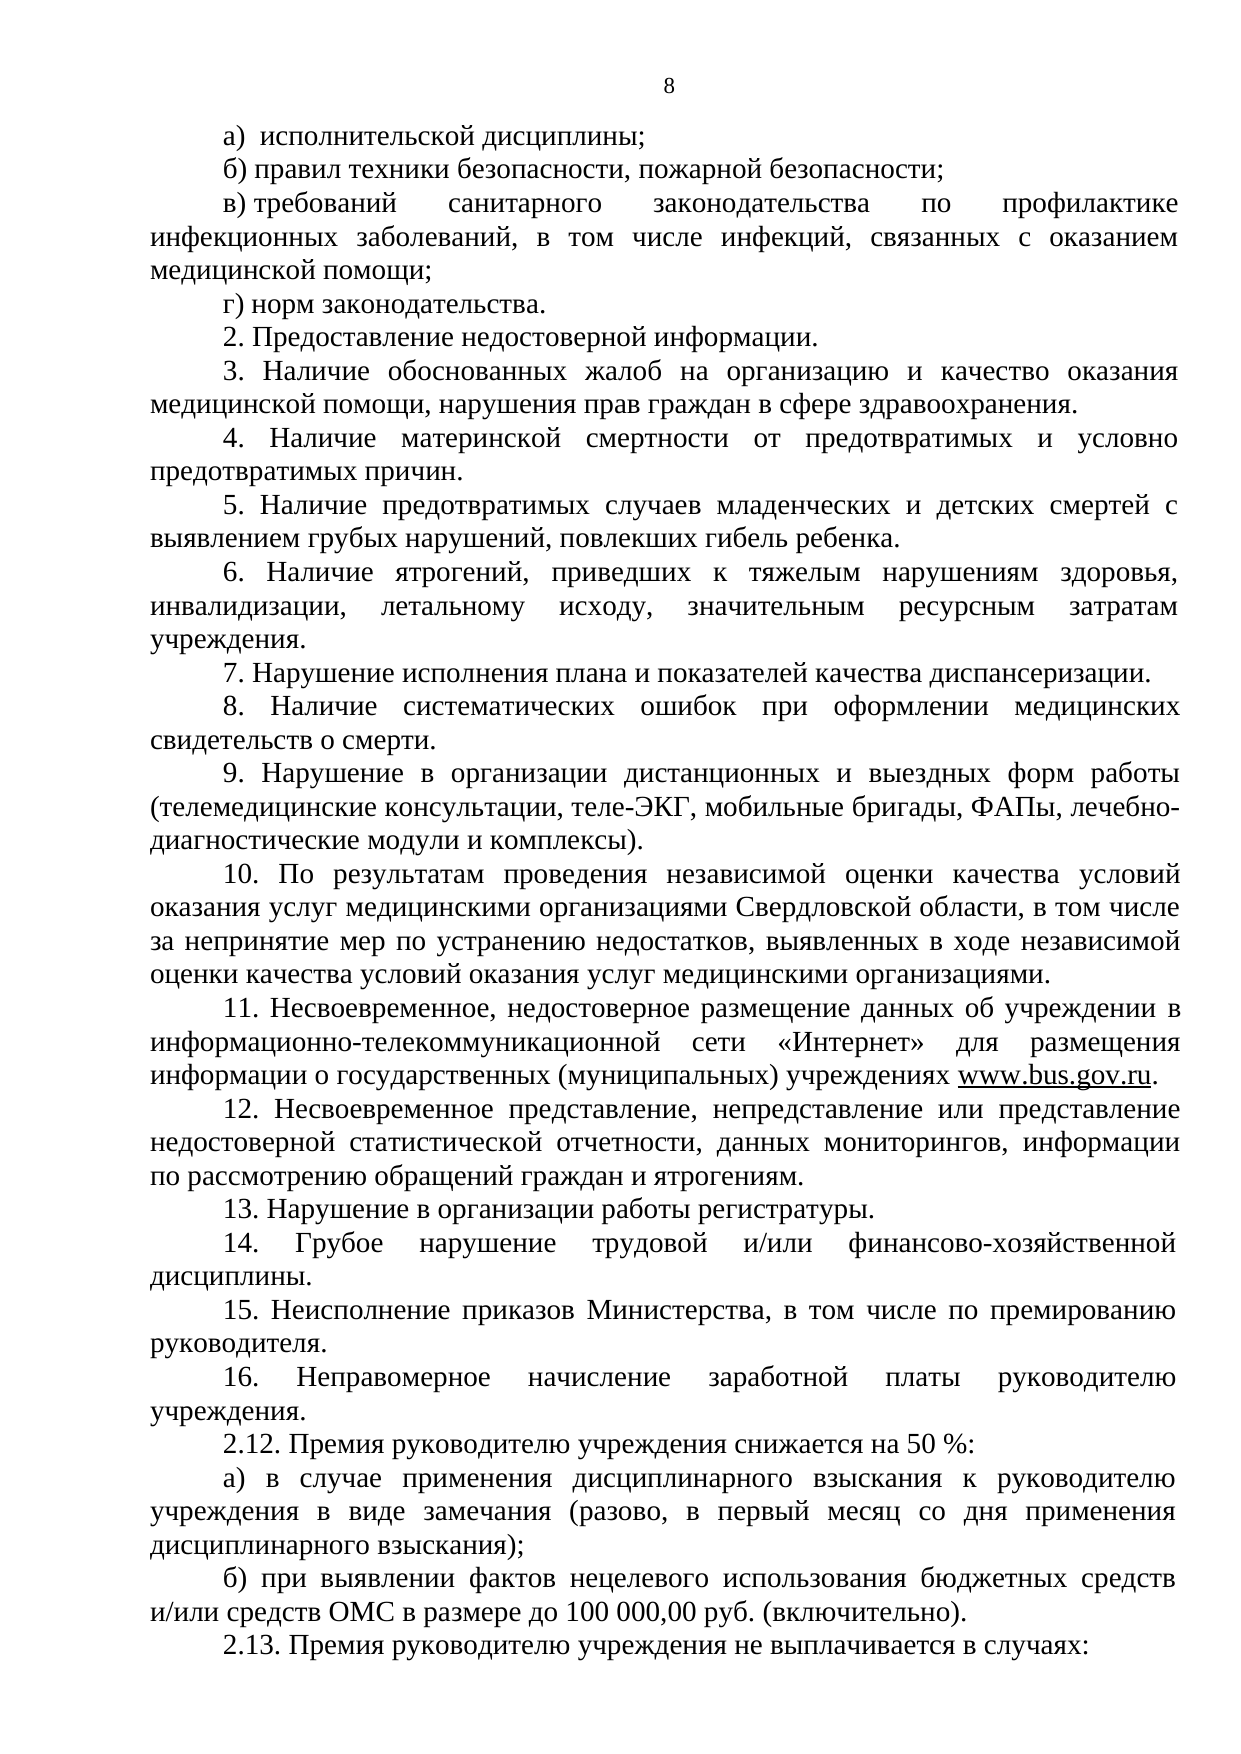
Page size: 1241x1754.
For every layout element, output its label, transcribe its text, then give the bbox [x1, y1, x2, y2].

text б) правил техники безопасности, пожарной безопасности; [150, 152, 1181, 185]
text 10. По результатам проведения независимой оценки качества условий оказания услуг медицинскими организациями Свердловской области, в том числе за непринятие мер по устранению недостатков, выявленных в ходе независимой оценки качества условий оказания услуг медицинскими организациями. [150, 856, 1181, 990]
text а) в случае применения дисциплинарного взыскания к руководителю учреждения в виде замечания (разово, в первый месяц со дня применения дисциплинарного взыскания); [150, 1460, 1177, 1560]
text г) норм законодательства. [150, 286, 1181, 319]
text 16. Неправомерное начисление заработной платы руководителю учреждения. [150, 1359, 1177, 1426]
text 13. Нарушение в организации работы регистратуры. [150, 1191, 1177, 1225]
text 11. Несвоевременное, недостоверное размещение данных об учреждении в информационно-телекоммуникационной сети «Интернет» для размещения информации о государственных (муниципальных) учреждениях www.bus.gov.ru. [150, 990, 1181, 1091]
text 3. Наличие обоснованных жалоб на организацию и качество оказания медицинской помощи, нарушения прав граждан в сфере здравоохранения. [150, 353, 1179, 420]
text а) исполнительской дисциплины; [150, 118, 1181, 152]
text 14. Грубое нарушение трудовой и/или финансово-хозяйственной дисциплины. [150, 1225, 1177, 1292]
text 4. Наличие материнской смертности от предотвратимых и условно предотвратимых причин. [150, 420, 1179, 487]
text 2.13. Премия руководителю учреждения не выплачивается в случаях: [150, 1627, 1181, 1661]
text 7. Нарушение исполнения плана и показателей качества диспансеризации. [150, 655, 1181, 688]
text 8. Наличие систематических ошибок при оформлении медицинских свидетельств о смерти. [150, 688, 1181, 755]
text 9. Нарушение в организации дистанционных и выездных форм работы (телемедицинские консультации, теле-ЭКГ, мобильные бригады, ФАПы, лечебно-диагностические модули и комплексы). [150, 755, 1181, 856]
text б) при выявлении фактов нецелевого использования бюджетных средств и/или средств ОМС в размере до 100 000,00 руб. (включительно). [150, 1560, 1177, 1627]
text 12. Несвоевременное представление, непредставление или представление недостоверной статистической отчетности, данных мониторингов, информации по рассмотрению обращений граждан и ятрогениям. [150, 1091, 1181, 1191]
text 2.12. Премия руководителю учреждения снижается на 50 %: [150, 1426, 1177, 1460]
text 6. Наличие ятрогений, приведших к тяжелым нарушениям здоровья, инвалидизации, летальному исходу, значительным ресурсным затратам учреждения. [150, 554, 1179, 655]
text 5. Наличие предотвратимых случаев младенческих и детских смертей с выявлением грубых нарушений, повлекших гибель ребенка. [150, 487, 1179, 554]
text 2. Предоставление недостоверной информации. [150, 319, 1181, 353]
text в) требований санитарного законодательства по профилактике инфекционных заболеваний, в том числе инфекций, связанных с оказанием медицинской помощи; [150, 185, 1179, 286]
text 15. Неисполнение приказов Министерства, в том числе по премированию руководителя. [150, 1292, 1177, 1359]
